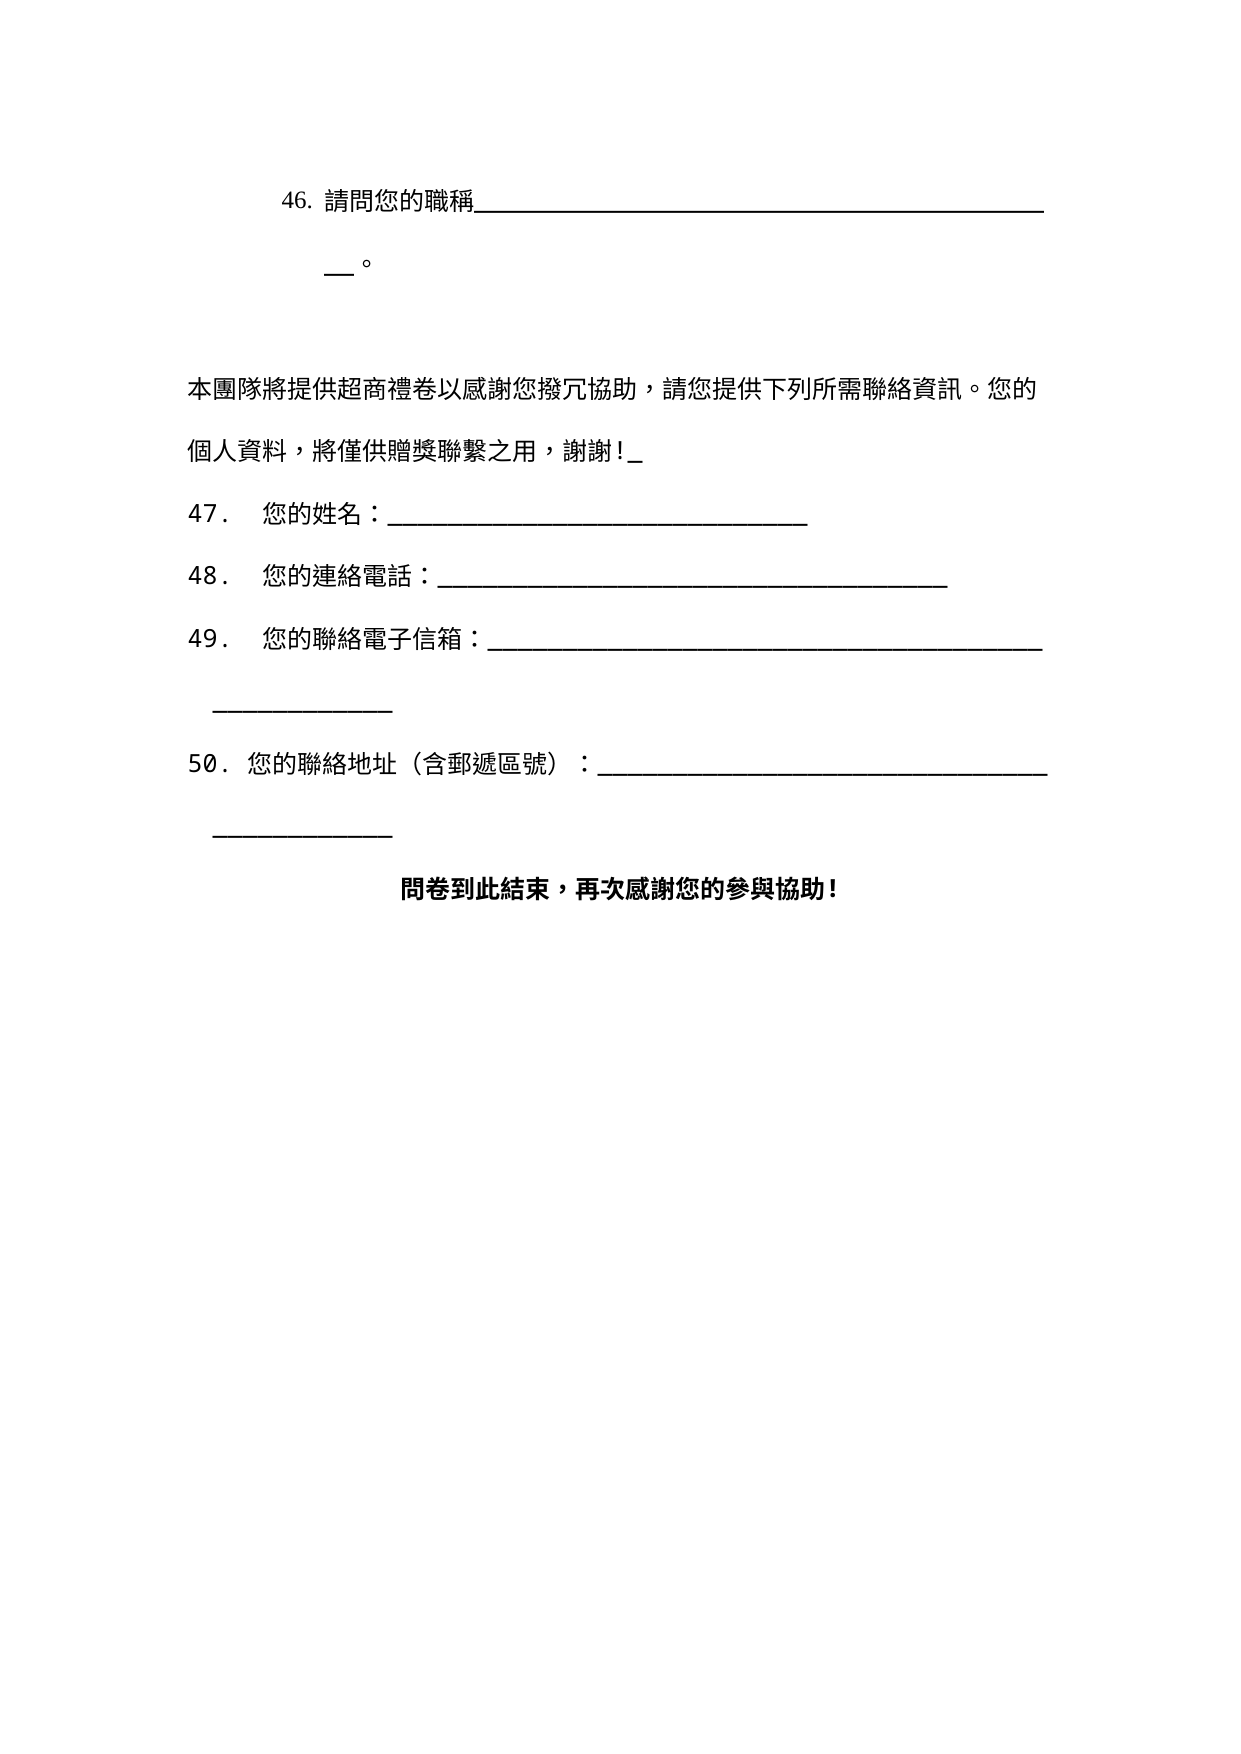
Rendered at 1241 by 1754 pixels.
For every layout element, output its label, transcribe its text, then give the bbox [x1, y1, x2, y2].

text 本團隊將提供超商禮卷以感謝您撥冗協助，請您提供下列所需聯絡資訊。您的個人資料，將僅供贈獎聯繫之用，謝謝!_ [187, 346, 1053, 471]
text 49. 您的聯絡電子信箱：_________________________________________________ [187, 596, 1053, 721]
text 50. 您的聯絡地址（含郵遞區號）：__________________________________________ [187, 721, 1053, 846]
text 48. 您的連絡電話：__________________________________ [187, 533, 1053, 596]
list 請問您的職稱________________________________________。 [281, 158, 1053, 283]
text 47. 您的姓名：____________________________ [187, 471, 1053, 533]
text 問卷到此結束，再次感謝您的參與協助! [187, 846, 1053, 908]
